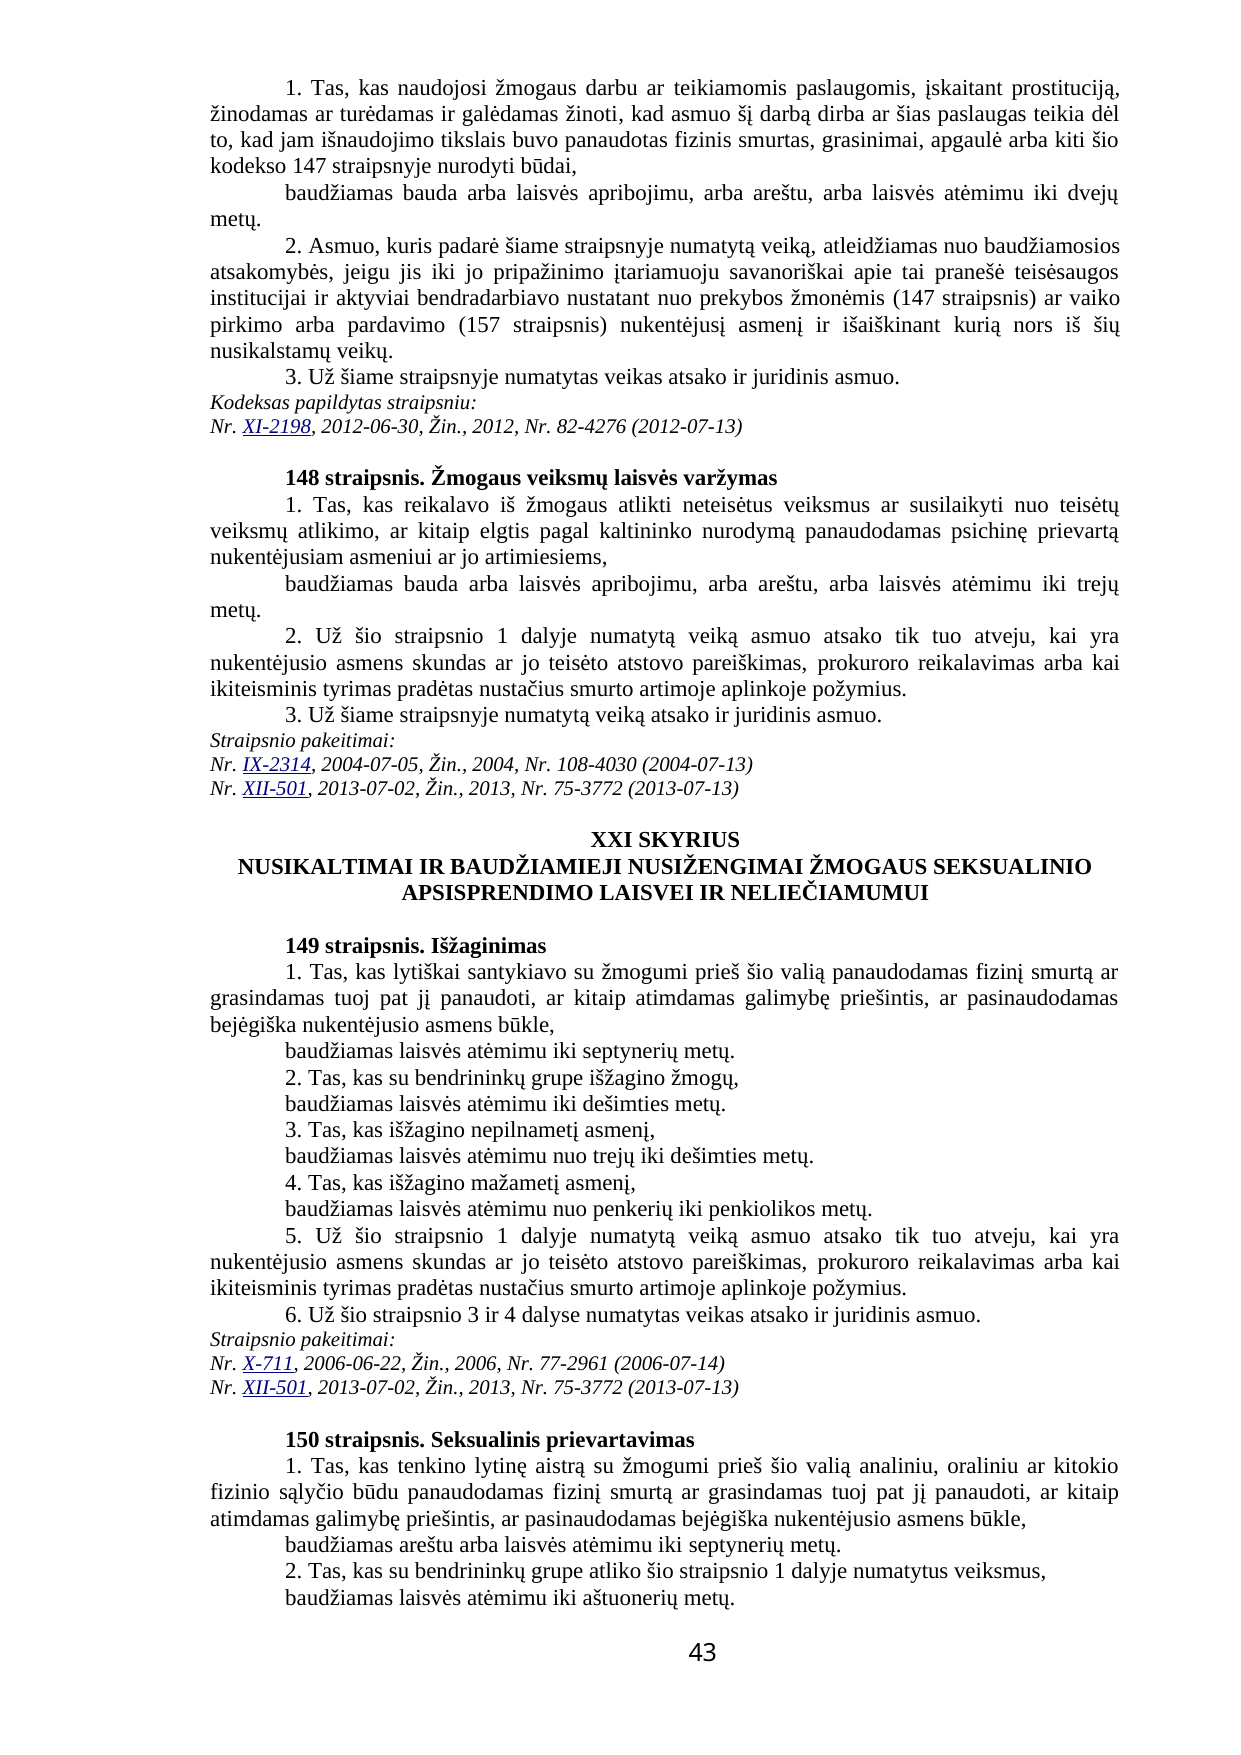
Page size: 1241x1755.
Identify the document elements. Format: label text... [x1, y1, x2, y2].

text Straipsnio pakeitimai: [210, 1327, 1120, 1351]
text 4. Tas, kas išžagino mažametį asmenį, [210, 1169, 1120, 1195]
text 1. Tas, kas naudojosi žmogaus darbu ar teikiamomis paslaugomis, įskaitant prostituciją, žinodamas ar turėdamas ir galėdamas žinoti, kad asmuo šį darbą dirba ar šias paslaugas teikia dėl to, kad jam išnaudojimo tikslais buvo panaudotas fizinis smurtas, grasinimai, apgaulė arba kiti šio kodekso 147 straipsnyje nurodyti būdai, [210, 73, 1120, 179]
text baudžiamas bauda arba laisvės apribojimu, arba areštu, arba laisvės atėmimu iki dvejų metų. [210, 179, 1120, 232]
text 3. Už šiame straipsnyje numatytą veiką atsako ir juridinis asmuo. [210, 701, 1120, 728]
subtitle XXI SKYRIUS [210, 826, 1120, 853]
text Nr. XI-2198, 2012-06-30, Žin., 2012, Nr. 82-4276 (2012-07-13) [210, 414, 1120, 438]
text 1. Tas, kas reikalavo iš žmogaus atlikti neteisėtus veiksmus ar susilaikyti nuo teisėtų veiksmų atlikimo, ar kitaip elgtis pagal kaltininko nurodymą panaudodamas psichinę prievartą nukentėjusiam asmeniui ar jo artimiesiems, [210, 491, 1120, 570]
text Nr. IX-2314, 2004-07-05, Žin., 2004, Nr. 108-4030 (2004-07-13) [210, 752, 1120, 776]
text baudžiamas laisvės atėmimu iki dešimties metų. [210, 1090, 1120, 1116]
text baudžiamas areštu arba laisvės atėmimu iki septynerių metų. [210, 1531, 1120, 1557]
text 148 straipsnis. Žmogaus veiksmų laisvės varžymas [210, 464, 1120, 491]
text NUSIKALTIMAI IR BAUDŽIAMIEJI NUSIŽENGIMAI ŽMOGAUS SEKSUALINIO APSISPRENDIMO LAISVEI IR NELIEČIAMUMUI [210, 853, 1120, 905]
text Nr. XII-501, 2013-07-02, Žin., 2013, Nr. 75-3772 (2013-07-13) [210, 776, 1120, 800]
text 3. Tas, kas išžagino nepilnametį asmenį, [210, 1116, 1120, 1143]
text 2. Už šio straipsnio 1 dalyje numatytą veiką asmuo atsako tik tuo atveju, kai yra nukentėjusio asmens skundas ar jo teisėto atstovo pareiškimas, prokuroro reikalavimas arba kai ikiteisminis tyrimas pradėtas nustačius smurto artimoje aplinkoje požymius. [210, 622, 1120, 701]
text 3. Už šiame straipsnyje numatytas veikas atsako ir juridinis asmuo. [210, 363, 1120, 390]
text 2. Asmuo, kuris padarė šiame straipsnyje numatytą veiką, atleidžiamas nuo baudžiamosios atsakomybės, jeigu jis iki jo pripažinimo įtariamuoju savanoriškai apie tai pranešė teisėsaugos institucijai ir aktyviai bendradarbiavo nustatant nuo prekybos žmonėmis (147 straipsnis) ar vaiko pirkimo arba pardavimo (157 straipsnis) nukentėjusį asmenį ir išaiškinant kurią nors iš šių nusikalstamų veikų. [210, 232, 1120, 363]
text Nr. XII-501, 2013-07-02, Žin., 2013, Nr. 75-3772 (2013-07-13) [210, 1375, 1120, 1399]
text 150 straipsnis. Seksualinis prievartavimas [210, 1426, 1120, 1452]
text 6. Už šio straipsnio 3 ir 4 dalyse numatytas veikas atsako ir juridinis asmuo. [210, 1301, 1120, 1327]
text 2. Tas, kas su bendrininkų grupe atliko šio straipsnio 1 dalyje numatytus veiksmus, [210, 1557, 1120, 1584]
text baudžiamas bauda arba laisvės apribojimu, arba areštu, arba laisvės atėmimu iki trejų metų. [210, 570, 1120, 622]
text 2. Tas, kas su bendrininkų grupe išžagino žmogų, [210, 1063, 1120, 1090]
text 5. Už šio straipsnio 1 dalyje numatytą veiką asmuo atsako tik tuo atveju, kai yra nukentėjusio asmens skundas ar jo teisėto atstovo pareiškimas, prokuroro reikalavimas arba kai ikiteisminis tyrimas pradėtas nustačius smurto artimoje aplinkoje požymius. [210, 1222, 1120, 1301]
text Straipsnio pakeitimai: [210, 728, 1120, 752]
text 1. Tas, kas tenkino lytinę aistrą su žmogumi prieš šio valią analiniu, oraliniu ar kitokio fizinio sąlyčio būdu panaudodamas fizinį smurtą ar grasindamas tuoj pat jį panaudoti, ar kitaip atimdamas galimybę priešintis, ar pasinaudodamas bejėgiška nukentėjusio asmens būkle, [210, 1452, 1120, 1531]
text 149 straipsnis. Išžaginimas [210, 932, 1120, 958]
text baudžiamas laisvės atėmimu nuo penkerių iki penkiolikos metų. [210, 1195, 1120, 1222]
text baudžiamas laisvės atėmimu iki septynerių metų. [210, 1037, 1120, 1063]
text Nr. X-711, 2006-06-22, Žin., 2006, Nr. 77-2961 (2006-07-14) [210, 1351, 1120, 1375]
text Kodeksas papildytas straipsniu: [210, 390, 1120, 414]
text baudžiamas laisvės atėmimu nuo trejų iki dešimties metų. [210, 1143, 1120, 1169]
text 1. Tas, kas lytiškai santykiavo su žmogumi prieš šio valią panaudodamas fizinį smurtą ar grasindamas tuoj pat jį panaudoti, ar kitaip atimdamas galimybę priešintis, ar pasinaudodamas bejėgiška nukentėjusio asmens būkle, [210, 958, 1120, 1037]
text baudžiamas laisvės atėmimu iki aštuonerių metų. [210, 1584, 1120, 1610]
